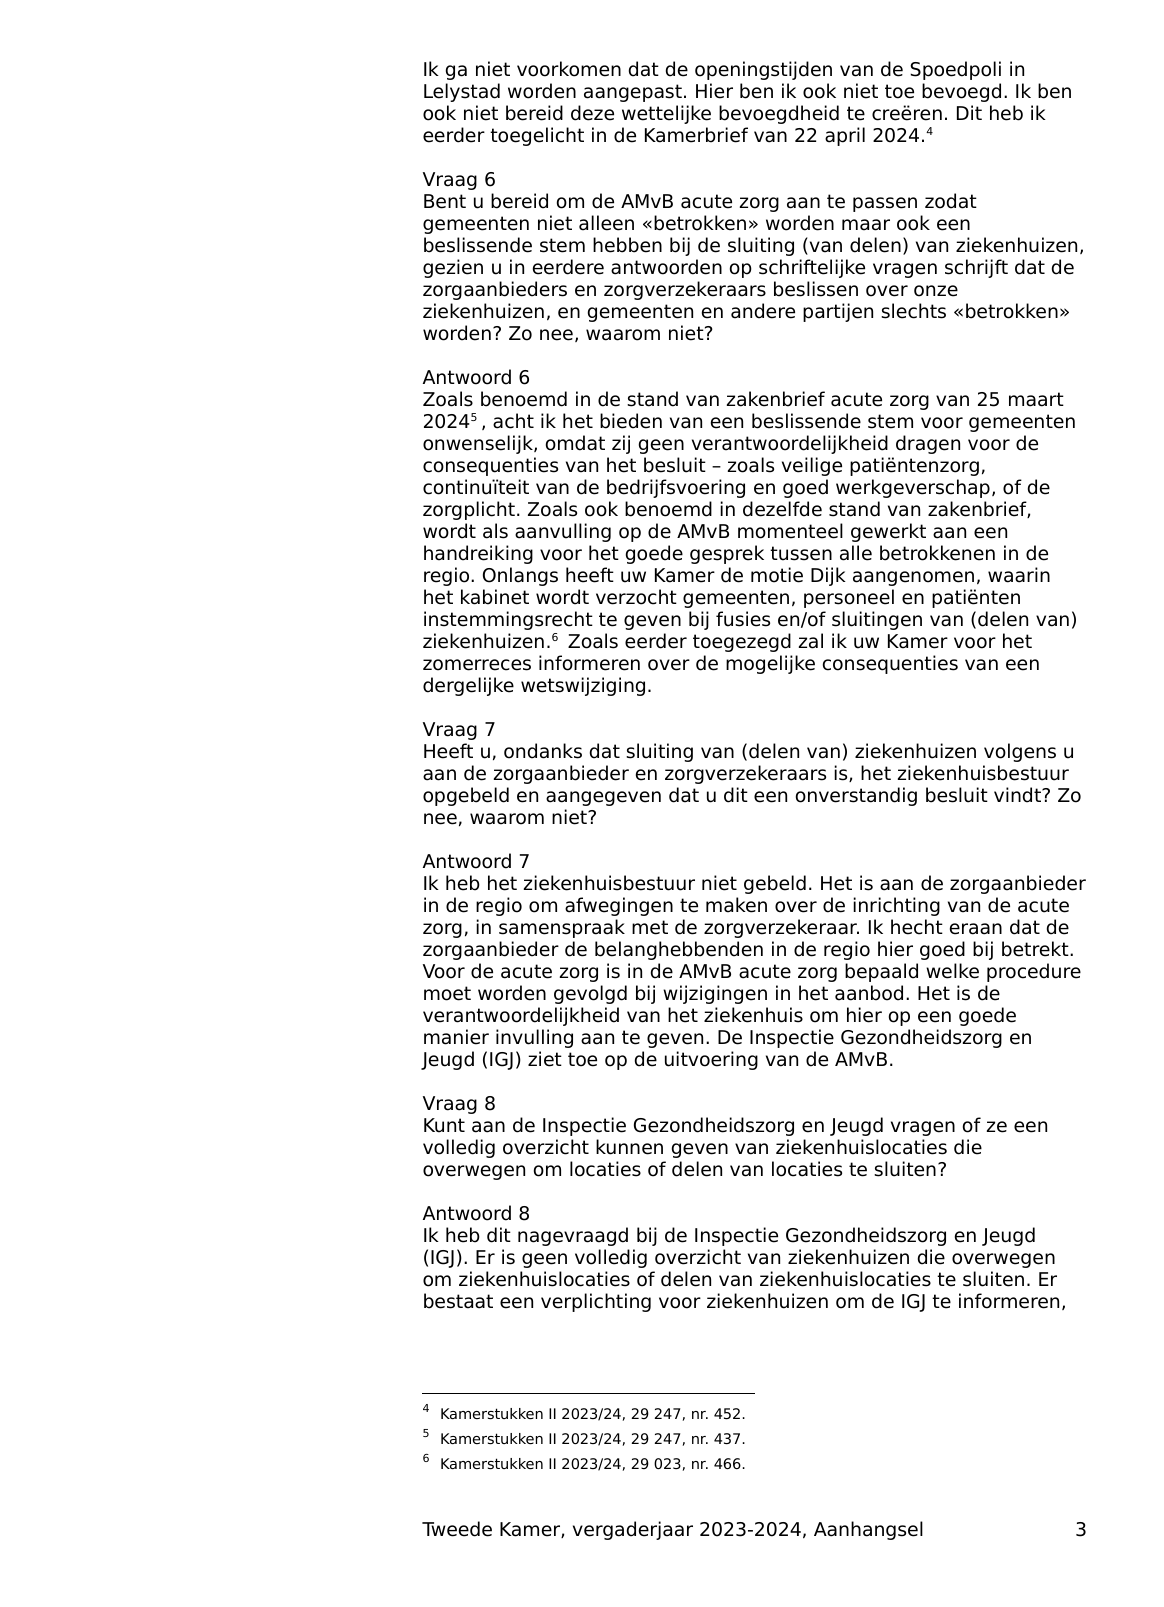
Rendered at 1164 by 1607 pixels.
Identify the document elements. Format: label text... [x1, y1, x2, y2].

text Antwoord 6 [422, 367, 1087, 389]
text Kamerstukken II 2023/24, 29 023, nr. 466. [422, 1452, 1087, 1474]
text Zoals benoemd in de stand van zakenbrief acute zorg van 25 maart 2024, acht ik het bieden van een beslissende stem voor gemeenten onwenselijk, omdat zij geen verantwoordelijkheid dragen voor de consequenties van het besluit – zoals veilige patiëntenzorg, continuïteit van de bedrijfsvoering en goed werkgeverschap, of de zorgplicht. Zoals ook benoemd in dezelfde stand van zakenbrief, wordt als aanvulling op de AMvB momenteel gewerkt aan een handreiking voor het goede gesprek tussen alle betrokkenen in de regio. Onlangs heeft uw Kamer de motie Dijk aangenomen, waarin het kabinet wordt verzocht gemeenten, personeel en patiënten instemmingsrecht te geven bij fusies en/of sluitingen van (delen van) ziekenhuizen. Zoals eerder toegezegd zal ik uw Kamer voor het zomerreces informeren over de mogelijke consequenties van een dergelijke wetswijziging. [422, 389, 1087, 697]
text Ik ga niet voorkomen dat de openingstijden van de Spoedpoli in Lelystad worden aangepast. Hier ben ik ook niet toe bevoegd. Ik ben ook niet bereid deze wettelijke bevoegdheid te creëren. Dit heb ik eerder toegelicht in de Kamerbrief van 22 april 2024. [422, 59, 1087, 147]
text Kunt aan de Inspectie Gezondheidszorg en Jeugd vragen of ze een volledig overzicht kunnen geven van ziekenhuislocaties die overwegen om locaties of delen van locaties te sluiten? [422, 1115, 1087, 1181]
text Antwoord 8 [422, 1203, 1087, 1225]
text Bent u bereid om de AMvB acute zorg aan te passen zodat gemeenten niet alleen «betrokken» worden maar ook een beslissende stem hebben bij de sluiting (van delen) van ziekenhuizen, gezien u in eerdere antwoorden op schriftelijke vragen schrijft dat de zorgaanbieders en zorgverzekeraars beslissen over onze ziekenhuizen, en gemeenten en andere partijen slechts «betrokken» worden? Zo nee, waarom niet? [422, 191, 1087, 345]
text Vraag 8 [422, 1093, 1087, 1115]
text Kamerstukken II 2023/24, 29 247, nr. 437. [422, 1427, 1087, 1449]
text Kamerstukken II 2023/24, 29 247, nr. 452. [422, 1402, 1087, 1424]
text Vraag 7 [422, 719, 1087, 741]
text Antwoord 7 [422, 851, 1087, 873]
text Vraag 6 [422, 169, 1087, 191]
text Ik heb dit nagevraagd bij de Inspectie Gezondheidszorg en Jeugd (IGJ). Er is geen volledig overzicht van ziekenhuizen die overwegen om ziekenhuislocaties of delen van ziekenhuislocaties te sluiten. Er bestaat een verplichting voor ziekenhuizen om de IGJ te informeren, [422, 1225, 1087, 1313]
text Heeft u, ondanks dat sluiting van (delen van) ziekenhuizen volgens u aan de zorgaanbieder en zorgverzekeraars is, het ziekenhuisbestuur opgebeld en aangegeven dat u dit een onverstandig besluit vindt? Zo nee, waarom niet? [422, 741, 1087, 829]
text Ik heb het ziekenhuisbestuur niet gebeld. Het is aan de zorgaanbieder in de regio om afwegingen te maken over de inrichting van de acute zorg, in samenspraak met de zorgverzekeraar. Ik hecht eraan dat de zorgaanbieder de belanghebbenden in de regio hier goed bij betrekt. Voor de acute zorg is in de AMvB acute zorg bepaald welke procedure moet worden gevolgd bij wijzigingen in het aanbod. Het is de verantwoordelijkheid van het ziekenhuis om hier op een goede manier invulling aan te geven. De Inspectie Gezondheidszorg en Jeugd (IGJ) ziet toe op de uitvoering van de AMvB. [422, 873, 1087, 1071]
